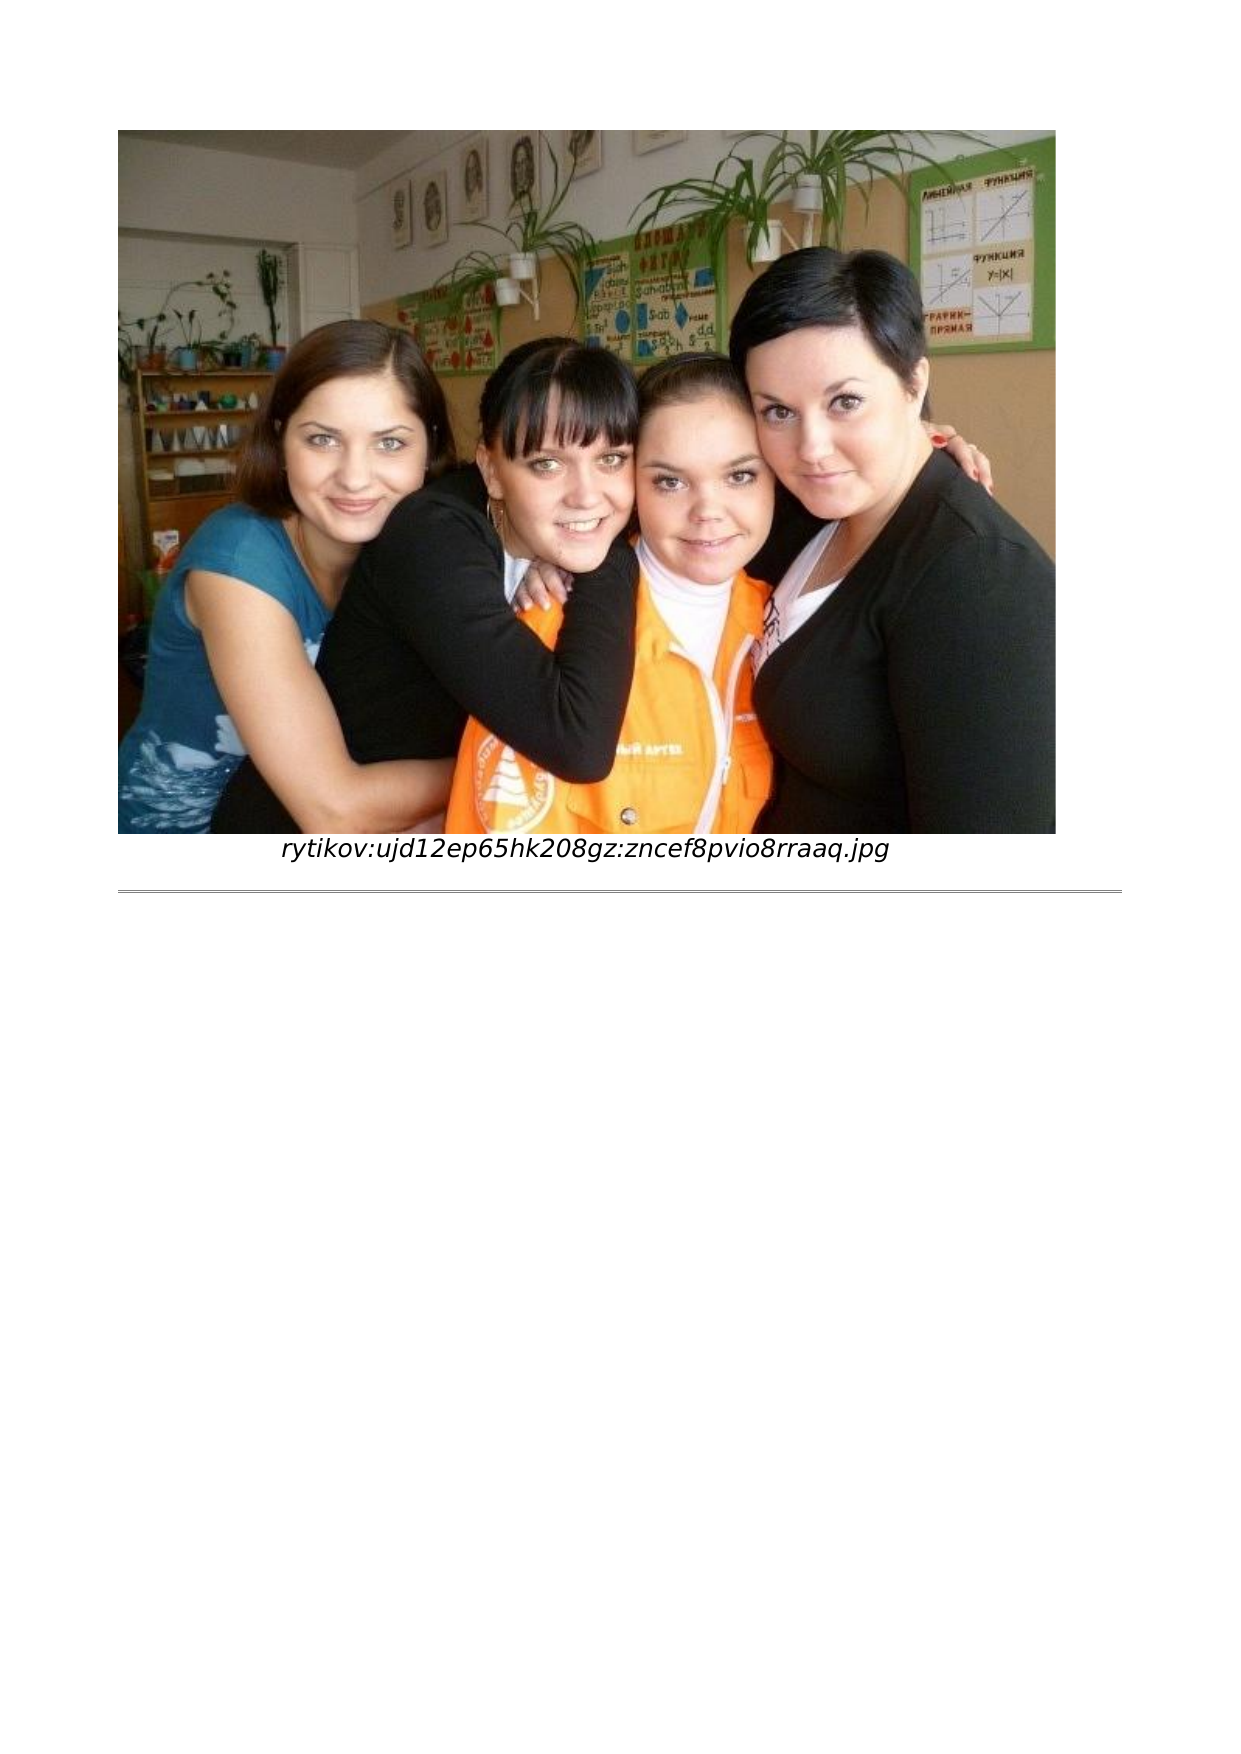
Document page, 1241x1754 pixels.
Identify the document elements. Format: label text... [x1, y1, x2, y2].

picture [118, 130, 1056, 834]
text rytikov:ujd12ep65hk208gz:zncef8pvio8rraaq.jpg [118, 834, 1056, 863]
